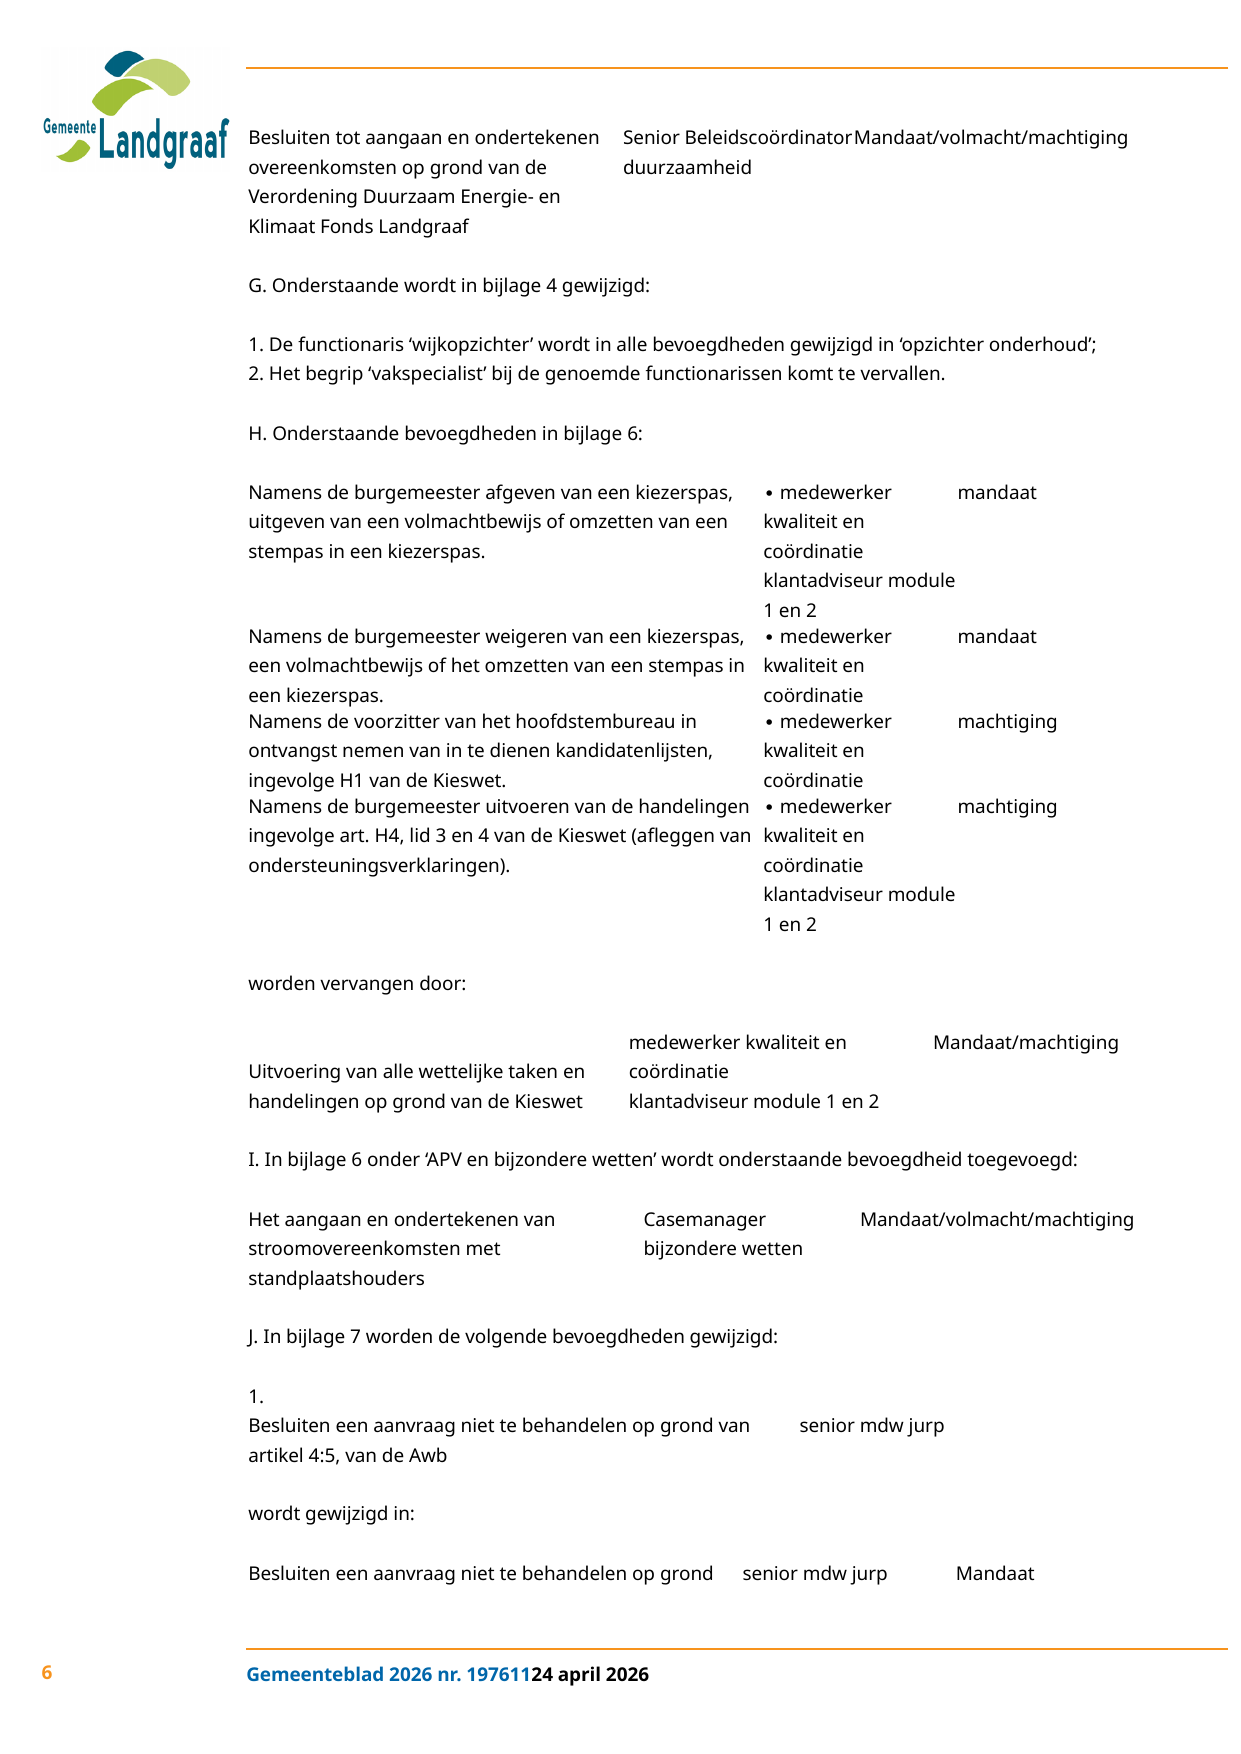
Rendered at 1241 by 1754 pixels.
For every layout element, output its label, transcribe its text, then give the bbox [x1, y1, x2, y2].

text 2. Het begrip ‘vakspecialist’ bij de genoemde functionarissen komt te vervallen. [248, 361, 1152, 386]
table_cell Namens de burgemeester weigeren van een kiezerspas, een volmachtbewijs of het omzetten van een stempas in een kiezerspas. [248, 623, 763, 708]
text H. Onderstaande bevoegdheden in bijlage 6: [248, 420, 1152, 445]
table_header Mandaat/volmacht/machtiging [854, 125, 1152, 239]
table_cell ∙ medewerker kwaliteit en coördinatie klantadviseur module 1 en 2 [763, 793, 957, 937]
table_cell Namens de voorzitter van het hoofdstembureau in ontvangst nemen van in te dienen kandidatenlijsten, ingevolge H1 van de Kieswet. [248, 708, 763, 793]
table_header Besluiten een aanvraag niet te behandelen op grond van artikel 4:5, van de Awb [248, 1413, 799, 1468]
table_cell ∙ medewerker kwaliteit en coördinatie [763, 708, 957, 793]
table_header Senior Beleidscoördinator duurzaamheid [623, 125, 854, 239]
table_cell machtiging [958, 708, 1152, 793]
table_header Besluiten een aanvraag niet te behandelen op grond [248, 1560, 742, 1586]
text worden vervangen door: [248, 970, 1152, 995]
text wordt gewijzigd in: [248, 1501, 1152, 1526]
table_header Besluiten tot aangaan en ondertekenen overeenkomsten op grond van de Verordening Duurzaam Energie- en Klimaat Fonds Landgraaf [248, 125, 623, 239]
table_header mandaat [958, 479, 1152, 623]
table_header Uitvoering van alle wettelijke taken en handelingen op grond van de Kieswet [248, 1029, 628, 1114]
text G. Onderstaande wordt in bijlage 4 gewijzigd: [248, 272, 1152, 297]
table_header ∙ medewerker kwaliteit en coördinatie klantadviseur module 1 en 2 [763, 479, 957, 623]
table_header Mandaat [956, 1560, 1152, 1586]
text J. In bijlage 7 worden de volgende bevoegdheden gewijzigd: [248, 1324, 1152, 1349]
table_header Casemanager bijzondere wetten [643, 1206, 860, 1291]
table_header Het aangaan en ondertekenen van stroomovereenkomsten met standplaatshouders [248, 1206, 643, 1291]
text 1. De functionaris ‘wijkopzichter’ wordt in alle bevoegdheden gewijzigd in ‘opzichter onderhoud’; [248, 331, 1152, 357]
table_cell machtiging [958, 793, 1152, 937]
text I. In bijlage 6 onder ‘APV en bijzondere wetten’ wordt onderstaande bevoegdheid toegevoegd: [248, 1147, 1152, 1172]
table_cell Namens de burgemeester uitvoeren van de handelingen ingevolge art. H4, lid 3 en 4 van de Kieswet (afleggen van ondersteuningsverklaringen). [248, 793, 763, 937]
table_header Mandaat/machtiging [933, 1029, 1152, 1114]
table_cell mandaat [958, 623, 1152, 708]
table_header Namens de burgemeester afgeven van een kiezerspas, uitgeven van een volmachtbewijs of omzetten van een stempas in een kiezerspas. [248, 479, 763, 623]
table_cell ∙ medewerker kwaliteit en coördinatie [763, 623, 957, 708]
table_header senior mdw jurp [743, 1560, 956, 1586]
table_header Mandaat/volmacht/machtiging [860, 1206, 1152, 1291]
table_header senior mdw jurp [799, 1413, 975, 1468]
picture [41, 47, 231, 172]
table_header medewerker kwaliteit en coördinatie klantadviseur module 1 en 2 [629, 1029, 933, 1114]
table_header [975, 1413, 1152, 1468]
